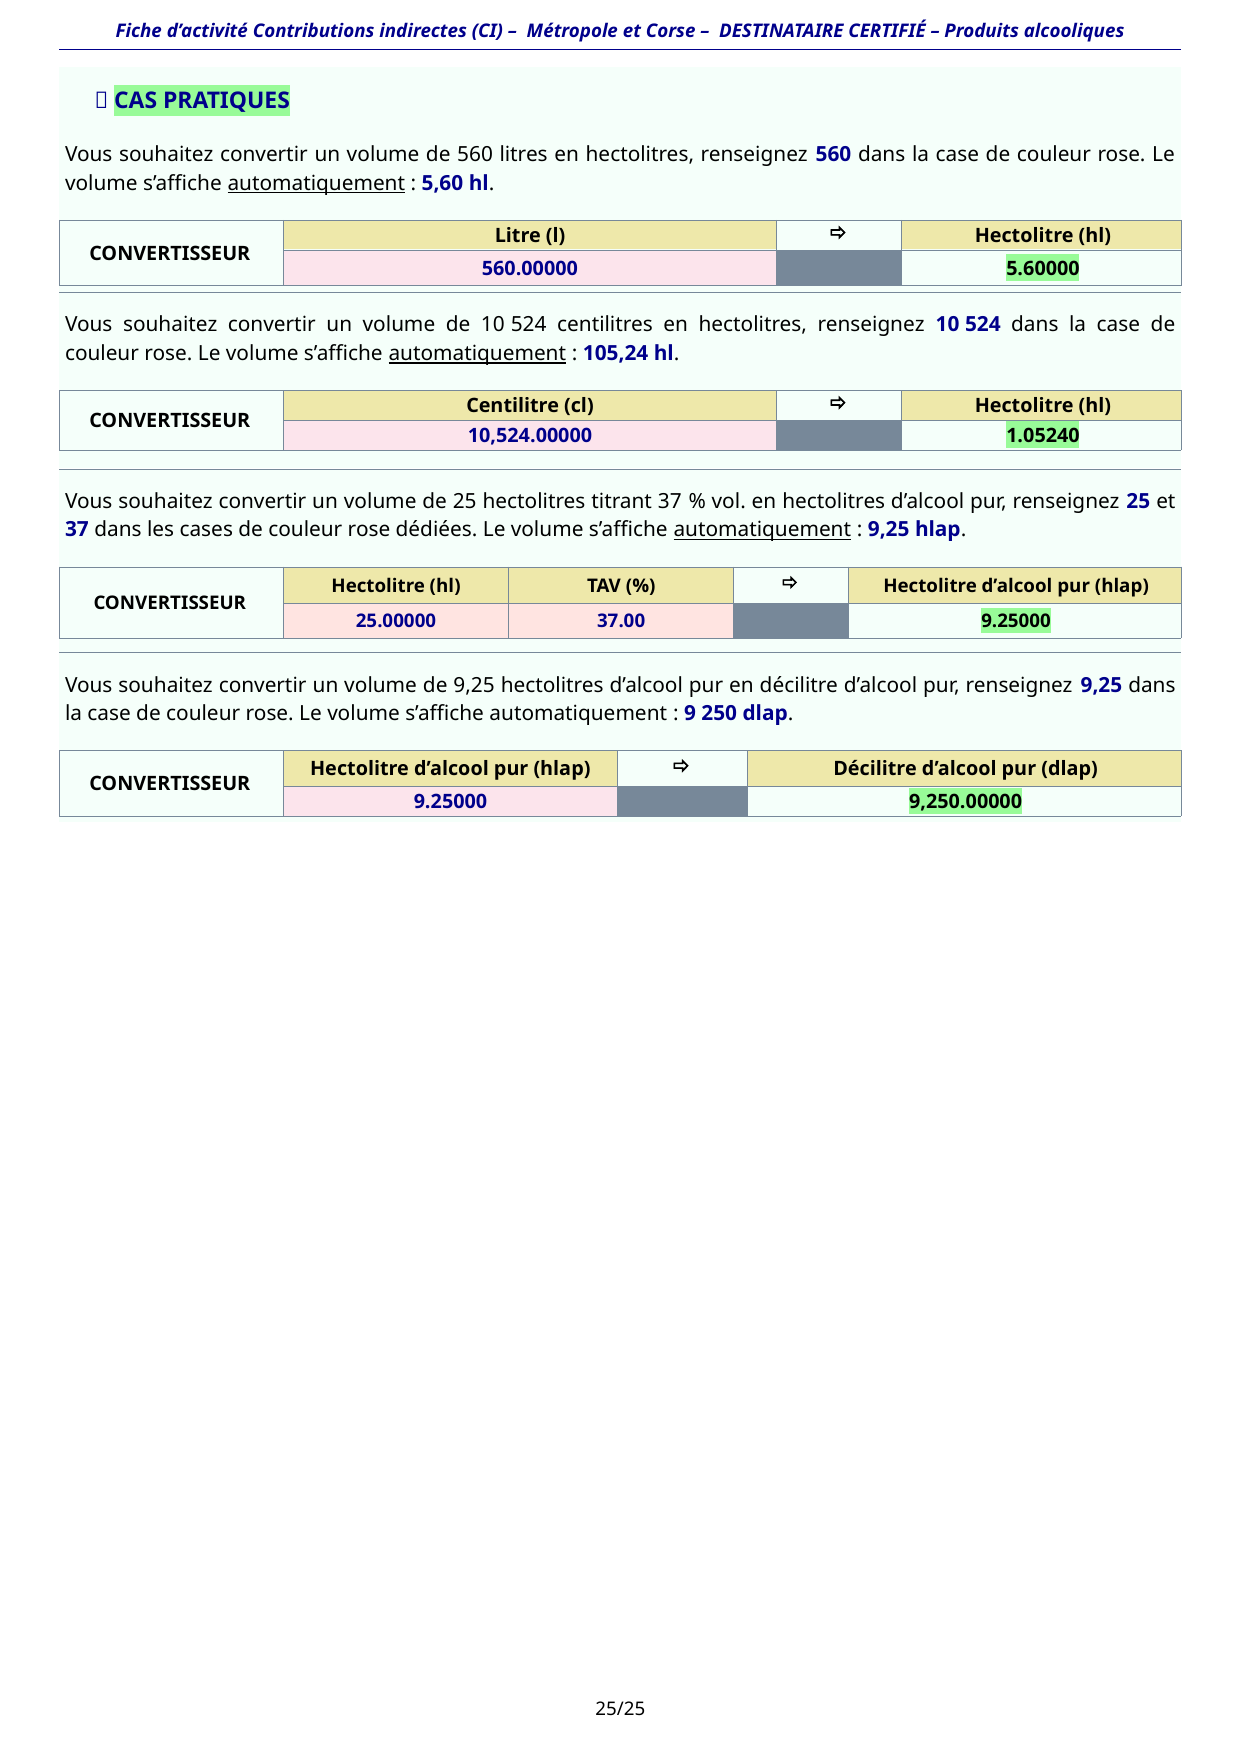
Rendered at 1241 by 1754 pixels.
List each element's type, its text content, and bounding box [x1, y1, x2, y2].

table_header  [734, 568, 848, 603]
table_cell [59, 817, 1181, 822]
table_header CONVERTISSEUR [60, 751, 283, 816]
table_cell 25,00000 [284, 604, 508, 638]
table_header CONVERTISSEUR [60, 568, 283, 638]
table_header TAV (%) [509, 568, 733, 603]
table_header CONVERTISSEUR [60, 391, 283, 450]
table_cell 9,25000 [849, 604, 1181, 638]
table_header  [618, 751, 747, 786]
table_cell 5,60000 [902, 251, 1181, 285]
table_cell Vous souhaitez convertir un volume de 25 hectolitres titrant 37 % vol. en hectolitres d’alcool pur, renseignez 25 et 37 dans les cases de couleur rose dédiées. Le volume s’affiche automatiquement : 9,25 hlap. [59, 470, 1181, 567]
table_header [59, 286, 1181, 292]
table_header Hectolitre d’alcool pur (hlap) [849, 568, 1181, 603]
table_cell [734, 604, 848, 638]
table_cell 9 250,00000 [748, 787, 1181, 816]
table_header Hectolitre (hl) [902, 221, 1181, 249]
table_header Litre (l) [284, 221, 776, 249]
table_cell Vous souhaitez convertir un volume de 10 524 centilitres en hectolitres, renseignez 10 524 dans la case de couleur rose. Le volume s’affiche automatiquement : 105,24 hl. [59, 293, 1181, 390]
table_cell [777, 251, 901, 285]
table_cell 9,25000 [284, 787, 617, 816]
table_header  [777, 391, 901, 420]
table_cell 1,05240 [902, 421, 1181, 450]
table_cell [777, 421, 901, 450]
table_cell [59, 639, 1181, 652]
table_header Hectolitre d’alcool pur (hlap) [284, 751, 617, 786]
table_cell 560,00000 [284, 251, 776, 285]
table_header  CAS PRATIQUES Vous souhaitez convertir un volume de 560 litres en hectolitres, renseignez 560 dans la case de couleur rose. Le volume s’affiche automatiquement : 5,60 hl. [59, 67, 1181, 220]
table_cell Vous souhaitez convertir un volume de 9,25 hectolitres d’alcool pur en décilitre d’alcool pur, renseignez 9,25 dans la case de couleur rose. Le volume s’affiche automatiquement : 9 250 dlap. [59, 653, 1181, 750]
table_cell 10 524,00000 [284, 421, 776, 450]
table_header  [777, 221, 901, 249]
table_header Hectolitre (hl) [902, 391, 1181, 420]
table_cell [618, 787, 747, 816]
table_header CONVERTISSEUR [60, 221, 283, 285]
table_header Décilitre d’alcool pur (dlap) [748, 751, 1181, 786]
table_cell [59, 451, 1181, 468]
table_header Centilitre (cl) [284, 391, 776, 420]
table_header Hectolitre (hl) [284, 568, 508, 603]
table_cell 37,00 [509, 604, 733, 638]
